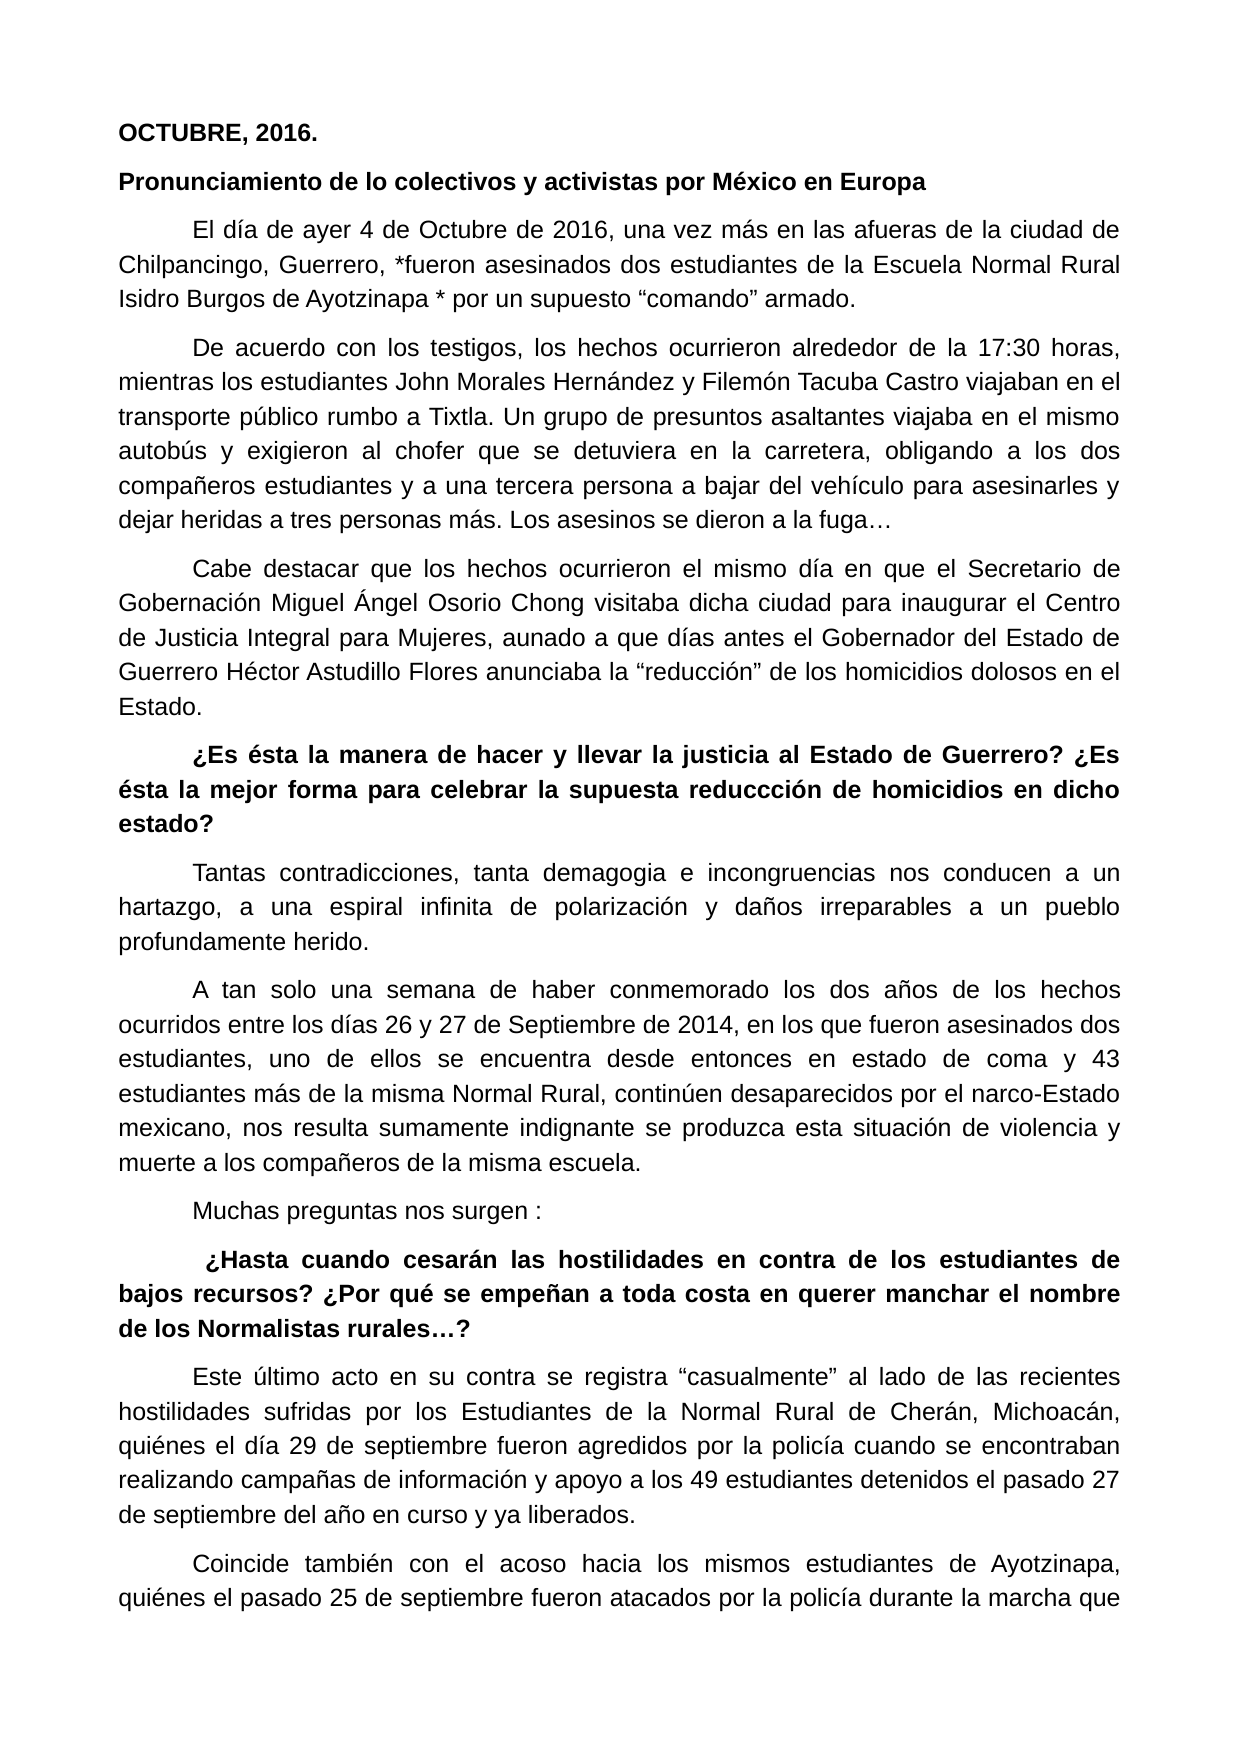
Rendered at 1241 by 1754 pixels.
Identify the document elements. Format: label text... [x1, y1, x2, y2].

text Este último acto en su contra se registra “casualmente” al lado de las recientes hostilidades sufridas por los Estudiantes de la Normal Rural de Cherán, Michoacán, quiénes el día 29 de septiembre fueron agredidos por la policía cuando se encontraban realizando campañas de información y apoyo a los 49 estudiantes detenidos el pasado 27 de septiembre del año en curso y ya liberados. [118, 1362, 1122, 1529]
text Pronunciamiento de lo colectivos y activistas por México en Europa [118, 167, 1122, 195]
text Cabe destacar que los hechos ocurrieron el mismo día en que el Secretario de Gobernación Miguel Ángel Osorio Chong visitaba dicha ciudad para inaugurar el Centro de Justicia Integral para Mujeres, aunado a que días antes el Gobernador del Estado de Guerrero Héctor Astudillo Flores anunciaba la “reducción” de los homicidios dolosos en el Estado. [118, 554, 1122, 720]
text Coincide también con el acoso hacia los mismos estudiantes de Ayotzinapa, quiénes el pasado 25 de septiembre fueron atacados por la policía durante la marcha que [118, 1548, 1122, 1612]
text ¿Es ésta la manera de hacer y llevar la justicia al Estado de Guerrero? ¿Es ésta la mejor forma para celebrar la supuesta reduccción de homicidios en dicho estado? [118, 740, 1122, 838]
text Muchas preguntas nos surgen : [118, 1196, 1122, 1225]
text A tan solo una semana de haber conmemorado los dos años de los hechos ocurridos entre los días 26 y 27 de Septiembre de 2014, en los que fueron asesinados dos estudiantes, uno de ellos se encuentra desde entonces en estado de coma y 43 estudiantes más de la misma Normal Rural, continúen desaparecidos por el narco-Estado mexicano, nos resulta sumamente indignante se produzca esta situación de violencia y muerte a los compañeros de la misma escuela. [118, 975, 1122, 1176]
text De acuerdo con los testigos, los hechos ocurrieron alrededor de la 17:30 horas, mientras los estudiantes John Morales Hernández y Filemón Tacuba Castro viajaban en el transporte público rumbo a Tixtla. Un grupo de presuntos asaltantes viajaba en el mismo autobús y exigieron al chofer que se detuviera en la carretera, obligando a los dos compañeros estudiantes y a una tercera persona a bajar del vehículo para asesinarles y dejar heridas a tres personas más. Los asesinos se dieron a la fuga… [118, 333, 1122, 534]
text ¿Hasta cuando cesarán las hostilidades en contra de los estudiantes de bajos recursos? ¿Por qué se empeñan a toda costa en querer manchar el nombre de los Normalistas rurales…? [118, 1244, 1122, 1342]
text El día de ayer 4 de Octubre de 2016, una vez más en las afueras de la ciudad de Chilpancingo, Guerrero, *fueron asesinados dos estudiantes de la Escuela Normal Rural Isidro Burgos de Ayotzinapa * por un supuesto “comando” armado. [118, 215, 1122, 313]
text Tantas contradicciones, tanta demagogia e incongruencias nos conducen a un hartazgo, a una espiral infinita de polarización y daños irreparables a un pueblo profundamente herido. [118, 858, 1122, 955]
text OCTUBRE, 2016. [118, 118, 1122, 147]
